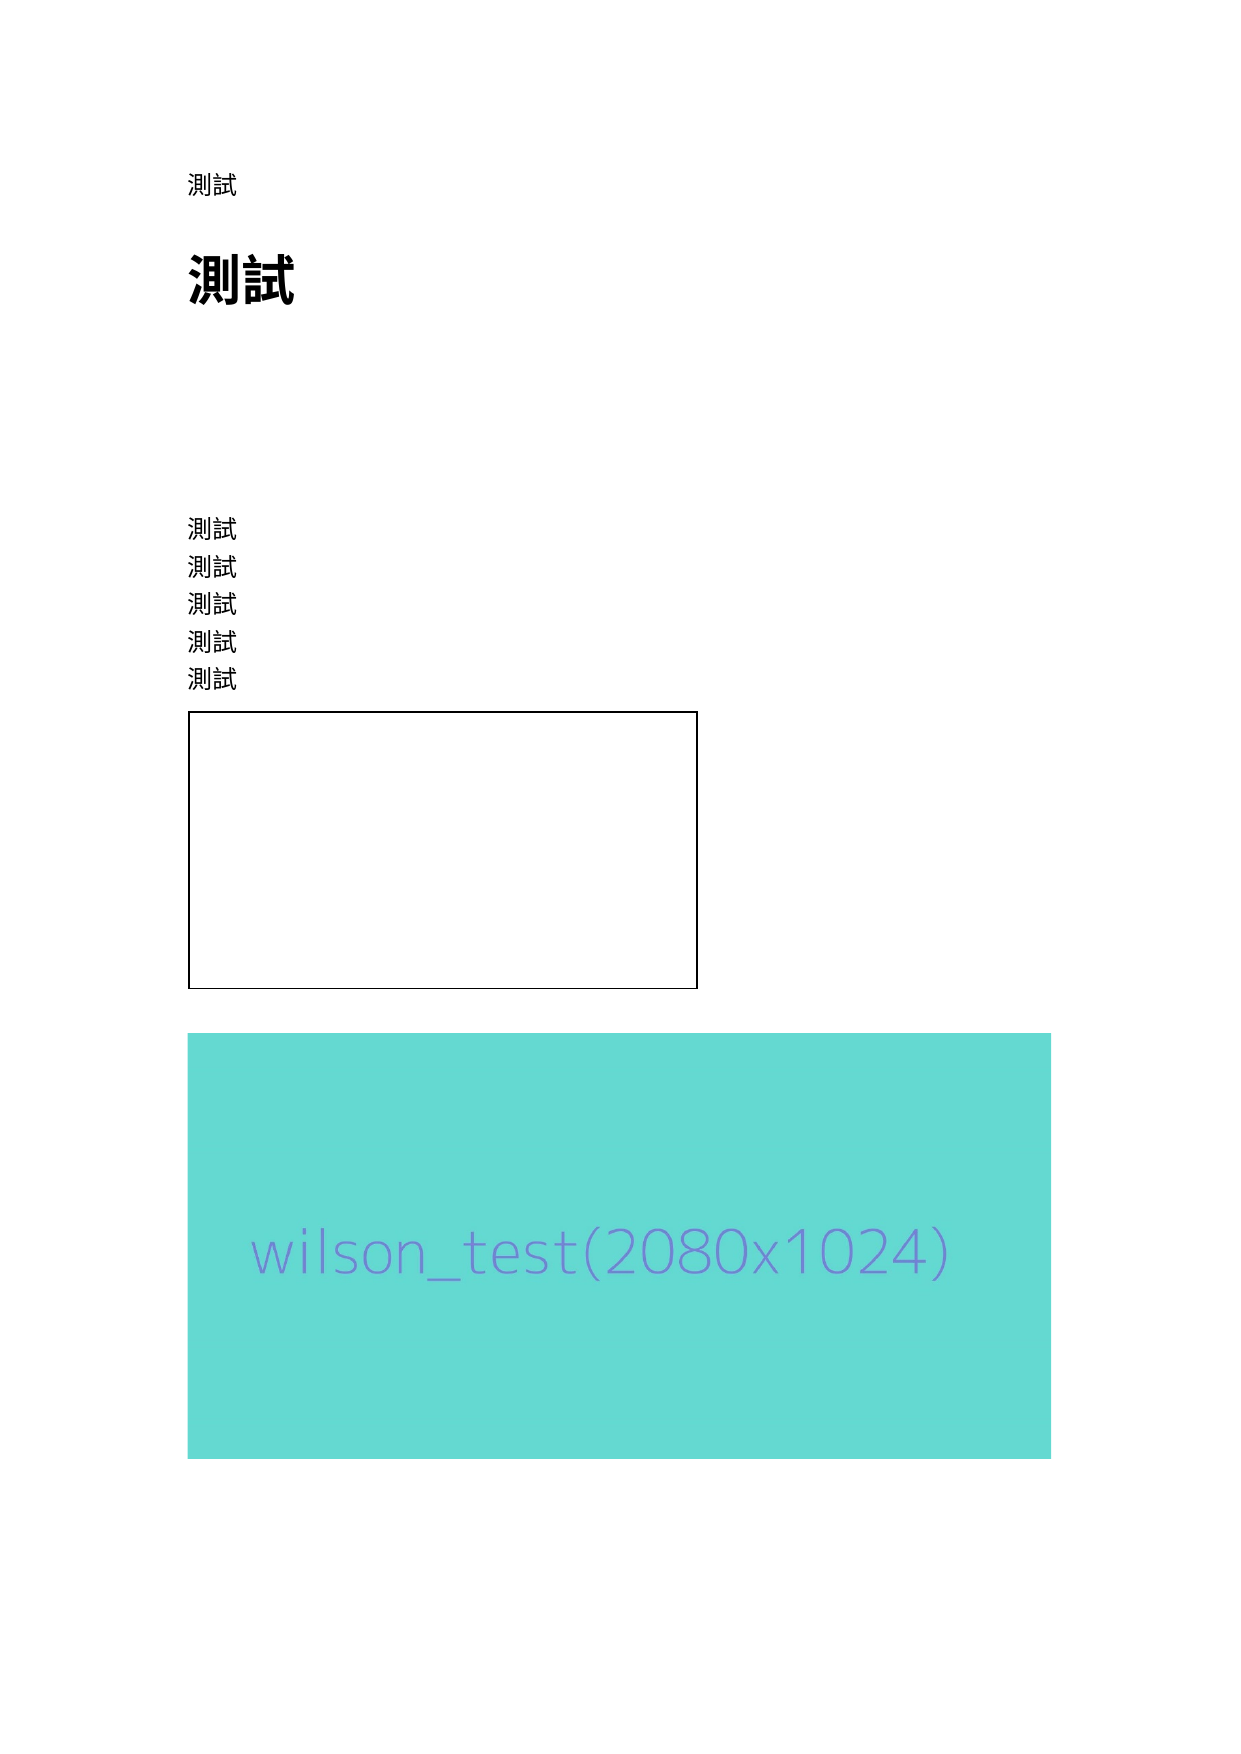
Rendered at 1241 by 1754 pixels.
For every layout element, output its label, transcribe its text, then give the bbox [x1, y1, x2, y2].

text 測試 [187, 584, 1053, 621]
text 測試 [187, 621, 1053, 659]
picture [187, 1033, 1052, 1459]
text 測試 [187, 164, 1053, 202]
text . [187, 696, 1053, 734]
text 測試 [187, 546, 1053, 584]
subtitle 測試 [187, 221, 1053, 333]
text 測試 [187, 509, 1053, 546]
text 測試 [187, 659, 1053, 696]
